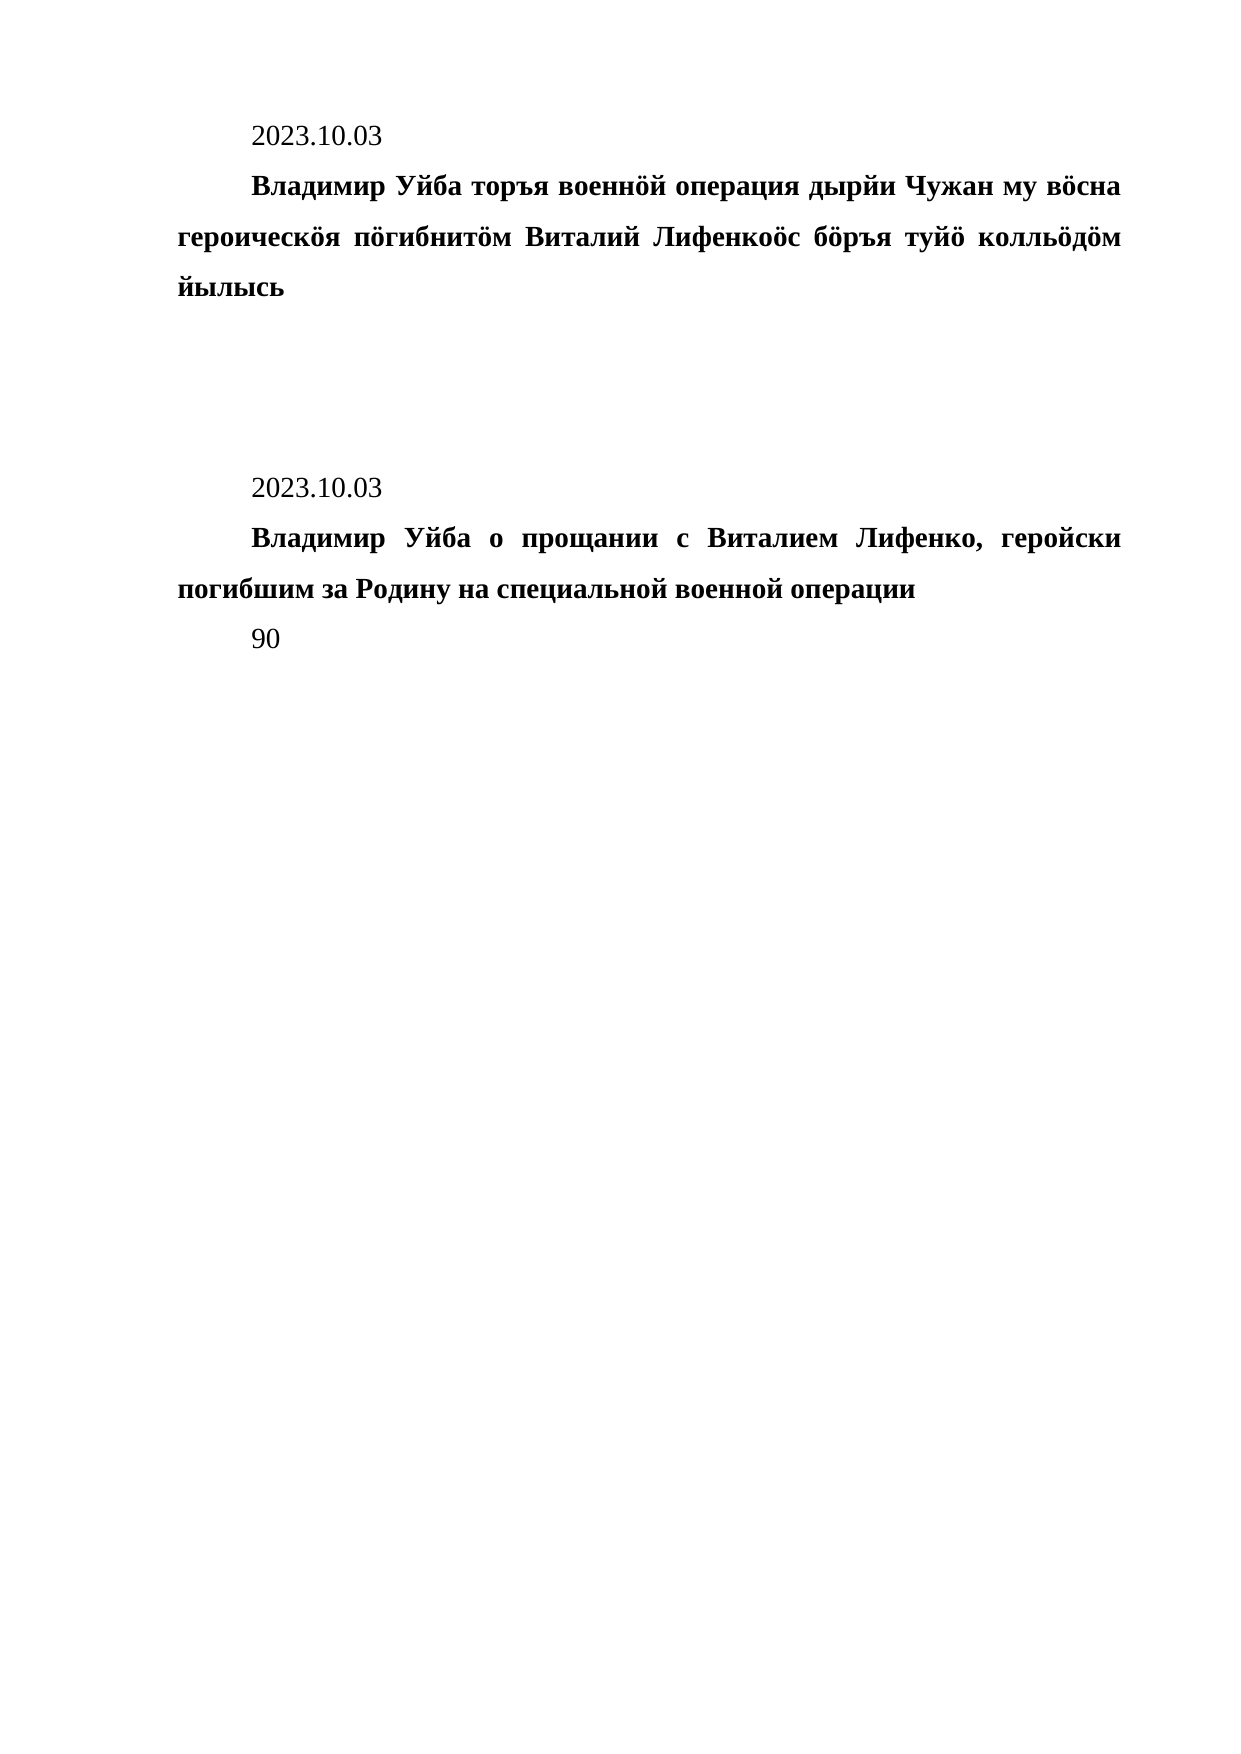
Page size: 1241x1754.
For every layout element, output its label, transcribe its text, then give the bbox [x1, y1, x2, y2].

subtitle Владимир Уйба о прощании с Виталием Лифенко, геройски погибшим за Родину на специальной военной операции [177, 521, 1122, 604]
text 90 [177, 621, 1122, 655]
subtitle 2023.10.03 [177, 470, 1122, 504]
subtitle Владимир Уйба торъя военнӧй операция дырйи Чужан му вӧсна героическӧя пӧгибнитӧм Виталий Лифенкоӧс бӧръя туйӧ колльӧдӧм йылысь [177, 168, 1122, 303]
subtitle 2023.10.03 [177, 118, 1122, 152]
